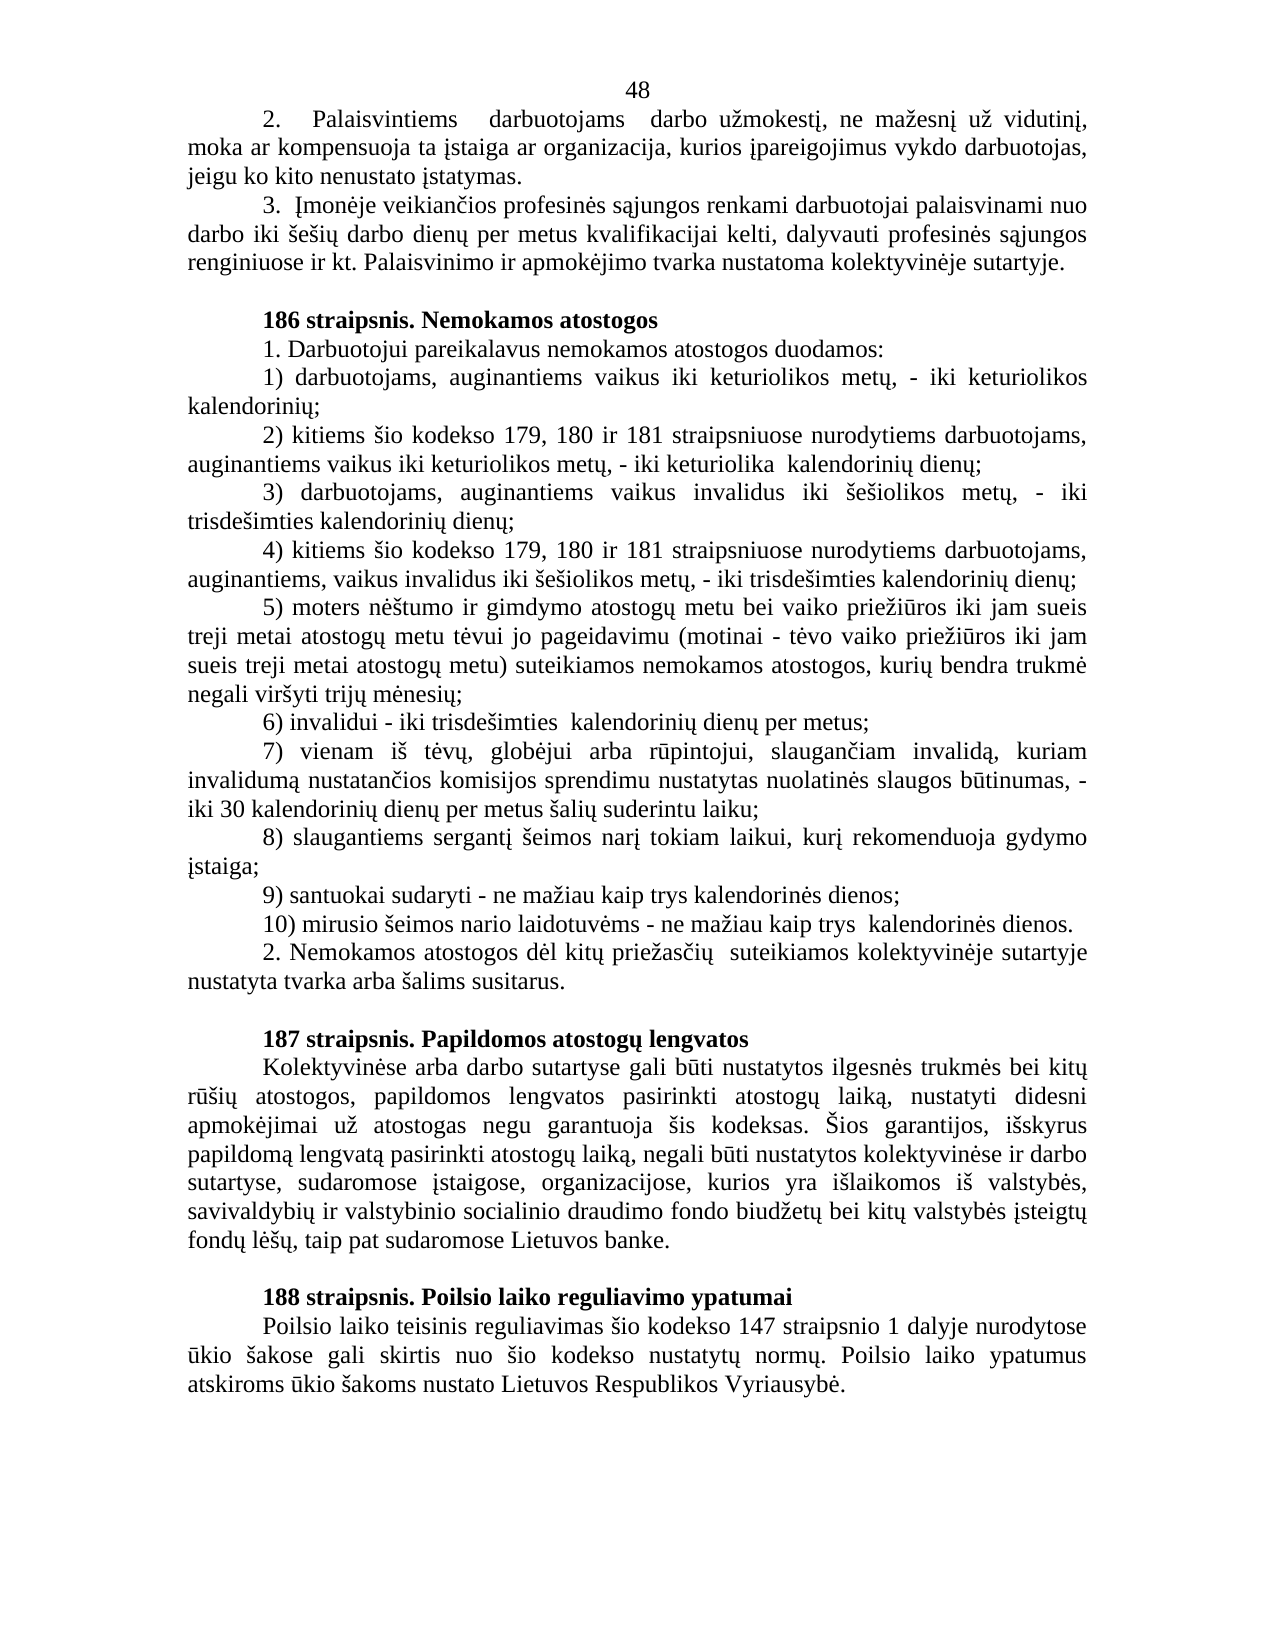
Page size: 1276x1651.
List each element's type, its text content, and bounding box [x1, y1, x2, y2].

text 1) darbuotojams, auginantiems vaikus iki keturiolikos metų, - iki keturiolikos kalendorinių; [187, 362, 1088, 420]
text 7) vienam iš tėvų, globėjui arba rūpintojui, slaugančiam invalidą, kuriam invalidumą nustatančios komisijos sprendimu nustatytas nuolatinės slaugos būtinumas, - iki 30 kalendorinių dienų per metus šalių suderintu laiku; [187, 736, 1088, 822]
text 9) santuokai sudaryti - ne mažiau kaip trys kalendorinės dienos; [187, 880, 1088, 909]
text 8) slaugantiems sergantį šeimos narį tokiam laikui, kurį rekomenduoja gydymo įstaiga; [187, 822, 1088, 880]
text 3. Įmonėje veikiančios profesinės sąjungos renkami darbuotojai palaisvinami nuo darbo iki šešių darbo dienų per metus kvalifikacijai kelti, dalyvauti profesinės sąjungos renginiuose ir kt. Palaisvinimo ir apmokėjimo tvarka nustatoma kolektyvinėje sutartyje. [187, 190, 1088, 276]
text Poilsio laiko teisinis reguliavimas šio kodekso 147 straipsnio 1 dalyje nurodytose ūkio šakose gali skirtis nuo šio kodekso nustatytų normų. Poilsio laiko ypatumus atskiroms ūkio šakoms nustato Lietuvos Respublikos Vyriausybė. [187, 1311, 1088, 1397]
text 2) kitiems šio kodekso 179, 180 ir 181 straipsniuose nurodytiems darbuotojams, auginantiems vaikus iki keturiolikos metų, - iki keturiolika kalendorinių dienų; [187, 420, 1088, 477]
text 2. Palaisvintiems darbuotojams darbo užmokestį, ne mažesnį už vidutinį, moka ar kompensuoja ta įstaiga ar organizacija, kurios įpareigojimus vykdo darbuotojas, jeigu ko kito nenustato įstatymas. [187, 104, 1088, 190]
text 6) invalidui - iki trisdešimties kalendorinių dienų per metus; [187, 707, 1088, 736]
text 4) kitiems šio kodekso 179, 180 ir 181 straipsniuose nurodytiems darbuotojams, auginantiems, vaikus invalidus iki šešiolikos metų, - iki trisdešimties kalendorinių dienų; [187, 535, 1088, 592]
text 186 straipsnis. Nemokamos atostogos [187, 305, 1088, 334]
text 10) mirusio šeimos nario laidotuvėms - ne mažiau kaip trys kalendorinės dienos. [187, 909, 1088, 937]
text 2. Nemokamos atostogos dėl kitų priežasčių suteikiamos kolektyvinėje sutartyje nustatyta tvarka arba šalims susitarus. [187, 937, 1088, 995]
text 3) darbuotojams, auginantiems vaikus invalidus iki šešiolikos metų, - iki trisdešimties kalendorinių dienų; [187, 477, 1088, 535]
text Kolektyvinėse arba darbo sutartyse gali būti nustatytos ilgesnės trukmės bei kitų rūšių atostogos, papildomos lengvatos pasirinkti atostogų laiką, nustatyti didesni apmokėjimai už atostogas negu garantuoja šis kodeksas. Šios garantijos, išskyrus papildomą lengvatą pasirinkti atostogų laiką, negali būti nustatytos kolektyvinėse ir darbo sutartyse, sudaromose įstaigose, organizacijose, kurios yra išlaikomos iš valstybės, savivaldybių ir valstybinio socialinio draudimo fondo biudžetų bei kitų valstybės įsteigtų fondų lėšų, taip pat sudaromose Lietuvos banke. [187, 1052, 1088, 1254]
text 5) moters nėštumo ir gimdymo atostogų metu bei vaiko priežiūros iki jam sueis treji metai atostogų metu tėvui jo pageidavimu (motinai - tėvo vaiko priežiūros iki jam sueis treji metai atostogų metu) suteikiamos nemokamos atostogos, kurių bendra trukmė negali viršyti trijų mėnesių; [187, 592, 1088, 707]
text 188 straipsnis. Poilsio laiko reguliavimo ypatumai [187, 1282, 1088, 1311]
text 1. Darbuotojui pareikalavus nemokamos atostogos duodamos: [187, 334, 1088, 362]
text 187 straipsnis. Papildomos atostogų lengvatos [187, 1024, 1088, 1052]
